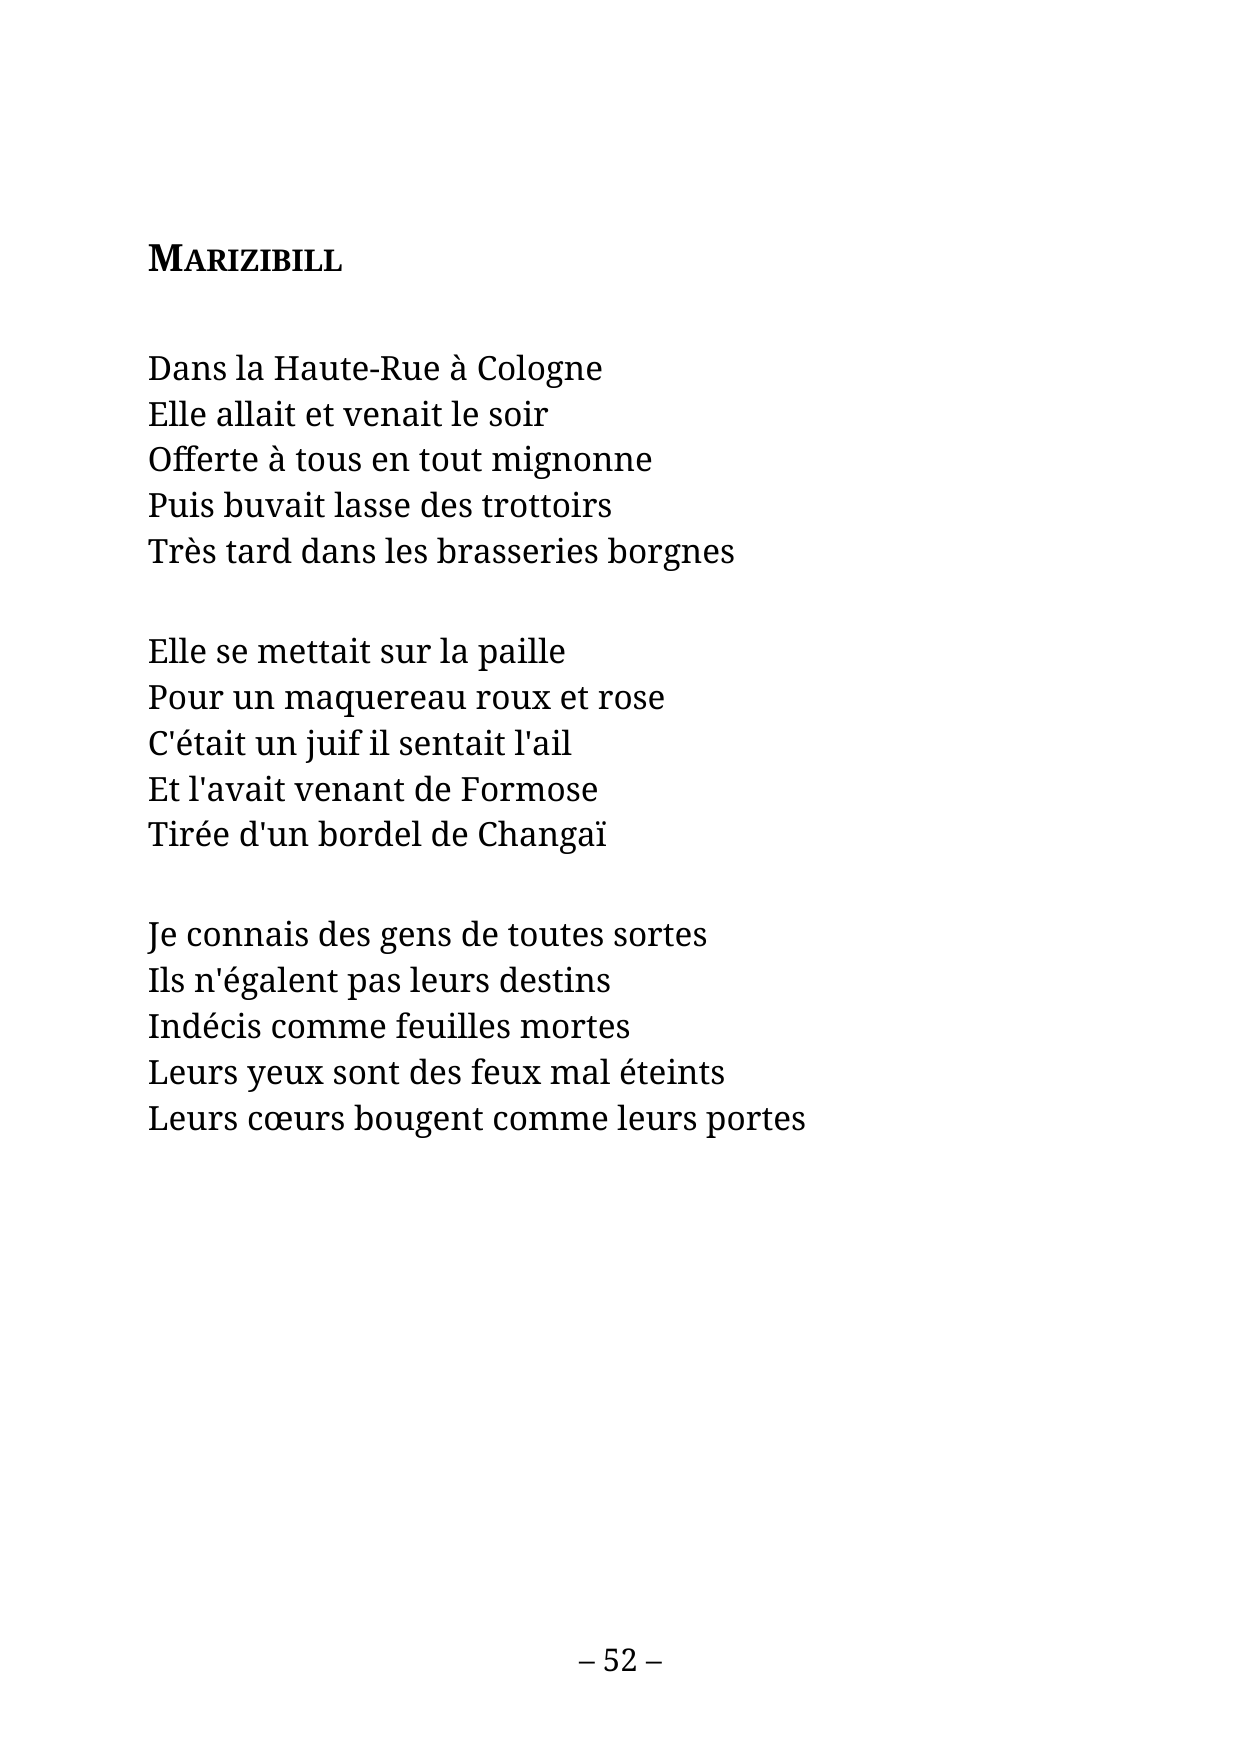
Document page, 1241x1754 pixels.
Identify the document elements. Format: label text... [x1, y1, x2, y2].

text Je connais des gens de toutes sortes Ils n'égalent pas leurs destins Indécis comme feuilles mortes Leurs yeux sont des feux mal éteints Leurs cœurs bougent comme leurs portes [148, 910, 1092, 1139]
text Dans la Haute-Rue à Cologne Elle allait et venait le soir Offerte à tous en tout mignonne Puis buvait lasse des trottoirs Très tard dans les brasseries borgnes [148, 343, 1092, 573]
subtitle Marizibill [148, 235, 1092, 281]
text Elle se mettait sur la paille Pour un maquereau roux et rose C'était un juif il sentait l'ail Et l'avait venant de Formose Tirée d'un bordel de Changaï [148, 627, 1092, 856]
